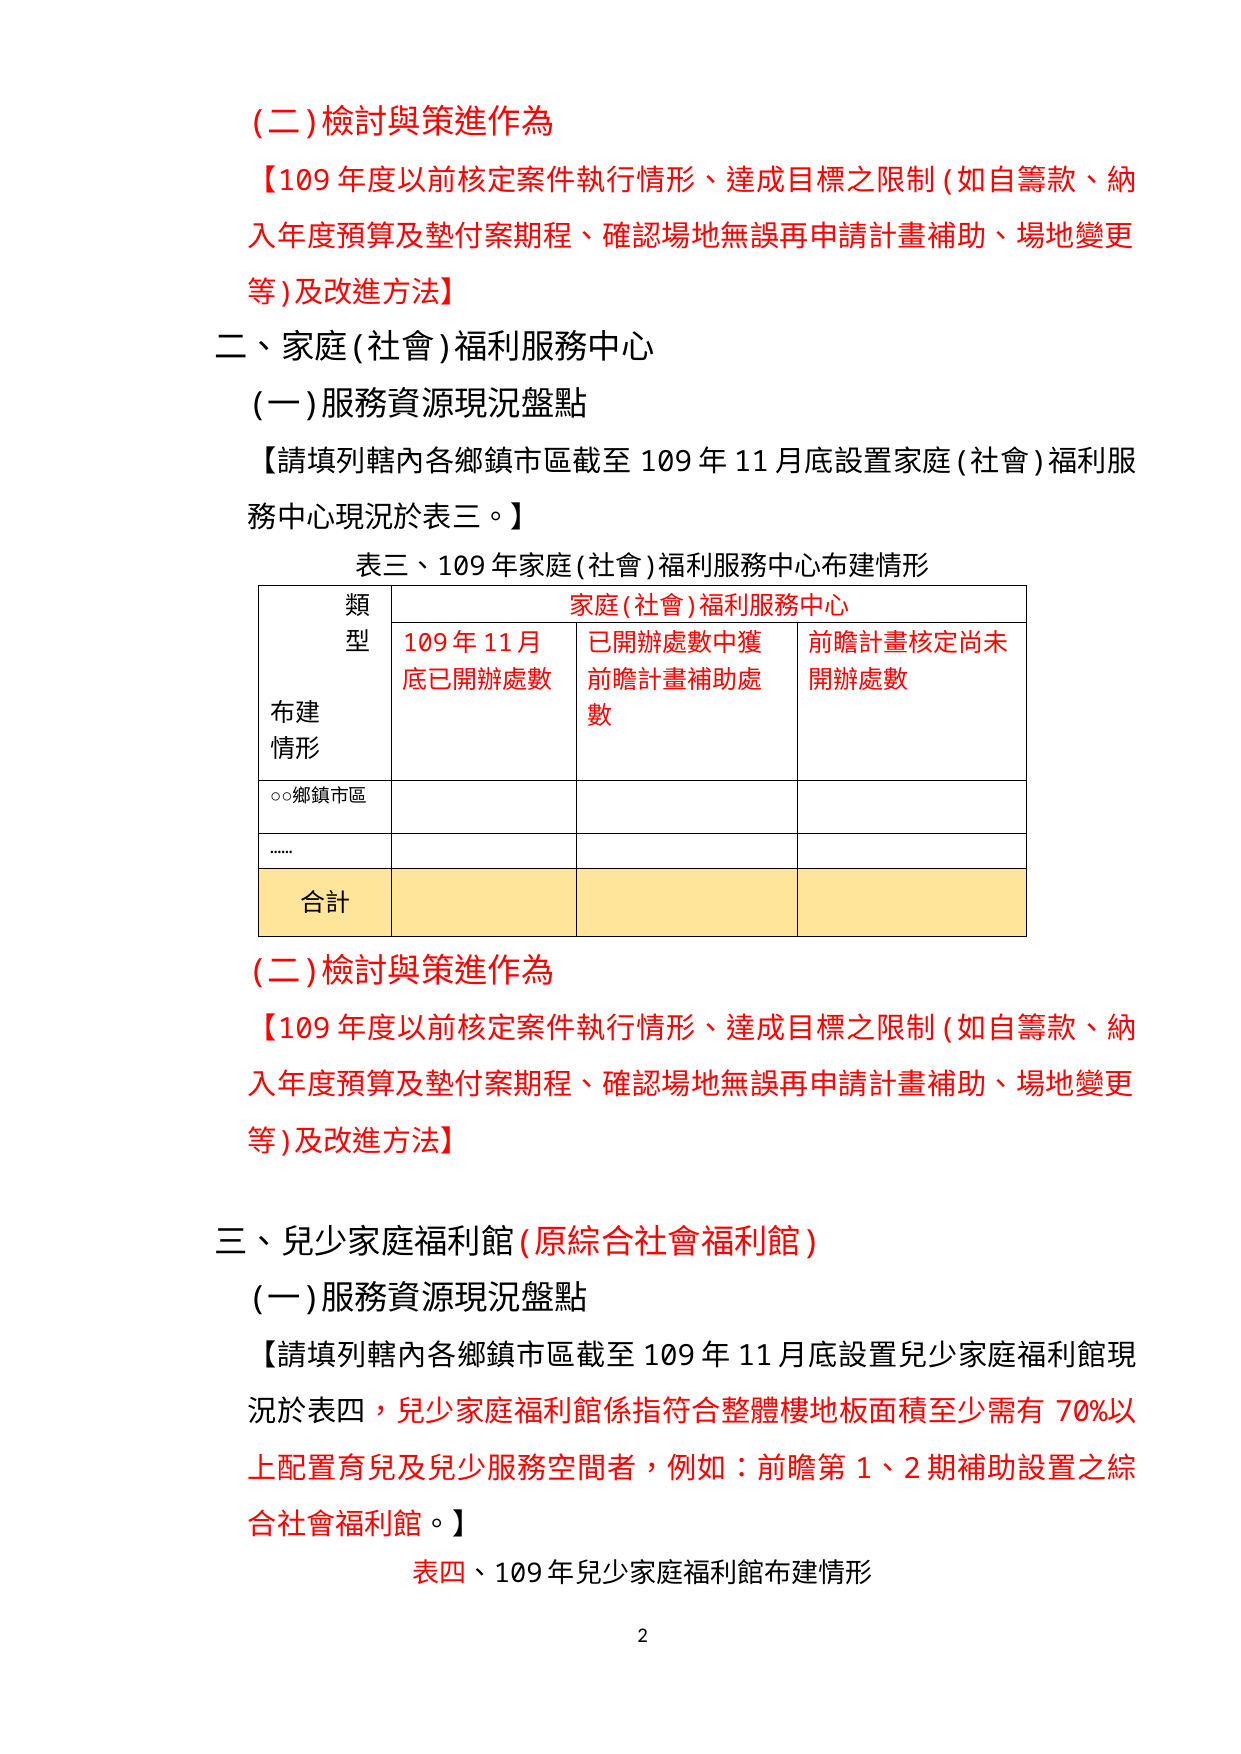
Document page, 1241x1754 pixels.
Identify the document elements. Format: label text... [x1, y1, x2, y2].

table_cell [392, 869, 576, 936]
text 表四、109年兒少家庭福利館布建情形 [148, 1546, 1137, 1591]
subtitle (一)服務資源現況盤點 [248, 1264, 1137, 1321]
subtitle (二)檢討與策進作為 [248, 937, 1137, 993]
table_cell [392, 834, 576, 868]
text 【請填列轄內各鄉鎮市區截至109年11月底設置兒少家庭福利館現況於表四，兒少家庭福利館係指符合整體樓地板面積至少需有70%以上配置育兒及兒少服務空間者，例如：前瞻第1、2期補助設置之綜合社會福利館。】 [248, 1321, 1137, 1546]
table_cell [577, 869, 797, 936]
table_cell [577, 834, 797, 868]
table_cell 合計 [259, 869, 391, 936]
table_cell …… [259, 834, 391, 868]
table_cell [798, 781, 1026, 833]
table_cell 109年11月底已開辦處數 [392, 623, 576, 780]
text 表三、109年家庭(社會)福利服務中心布建情形 [148, 539, 1137, 584]
subtitle (一)服務資源現況盤點 [248, 370, 1137, 426]
table_cell [798, 834, 1026, 868]
table_cell [392, 781, 576, 833]
table_cell [798, 869, 1026, 936]
table_header 類 型 布建 情形 [259, 586, 391, 780]
table_cell 已開辦處數中獲前瞻計畫補助處數 [577, 623, 797, 780]
subtitle 二、家庭(社會)福利服務中心 [214, 314, 1137, 370]
table_cell ○○鄉鎮市區 [259, 781, 391, 833]
text 【109年度以前核定案件執行情形、達成目標之限制(如自籌款、納入年度預算及墊付案期程、確認場地無誤再申請計畫補助、場地變更等)及改進方法】 [248, 993, 1137, 1162]
subtitle 三、兒少家庭福利館(原綜合社會福利館) [214, 1208, 1137, 1264]
table_header 家庭(社會)福利服務中心 [392, 586, 1026, 622]
text 【109年度以前核定案件執行情形、達成目標之限制(如自籌款、納入年度預算及墊付案期程、確認場地無誤再申請計畫補助、場地變更等)及改進方法】 [248, 145, 1137, 314]
table_cell 前瞻計畫核定尚未開辦處數 [798, 623, 1026, 780]
subtitle (二)檢討與策進作為 [248, 89, 1137, 145]
table_cell [577, 781, 797, 833]
text 【請填列轄內各鄉鎮市區截至109年11月底設置家庭(社會)福利服務中心現況於表三。】 [248, 426, 1137, 539]
